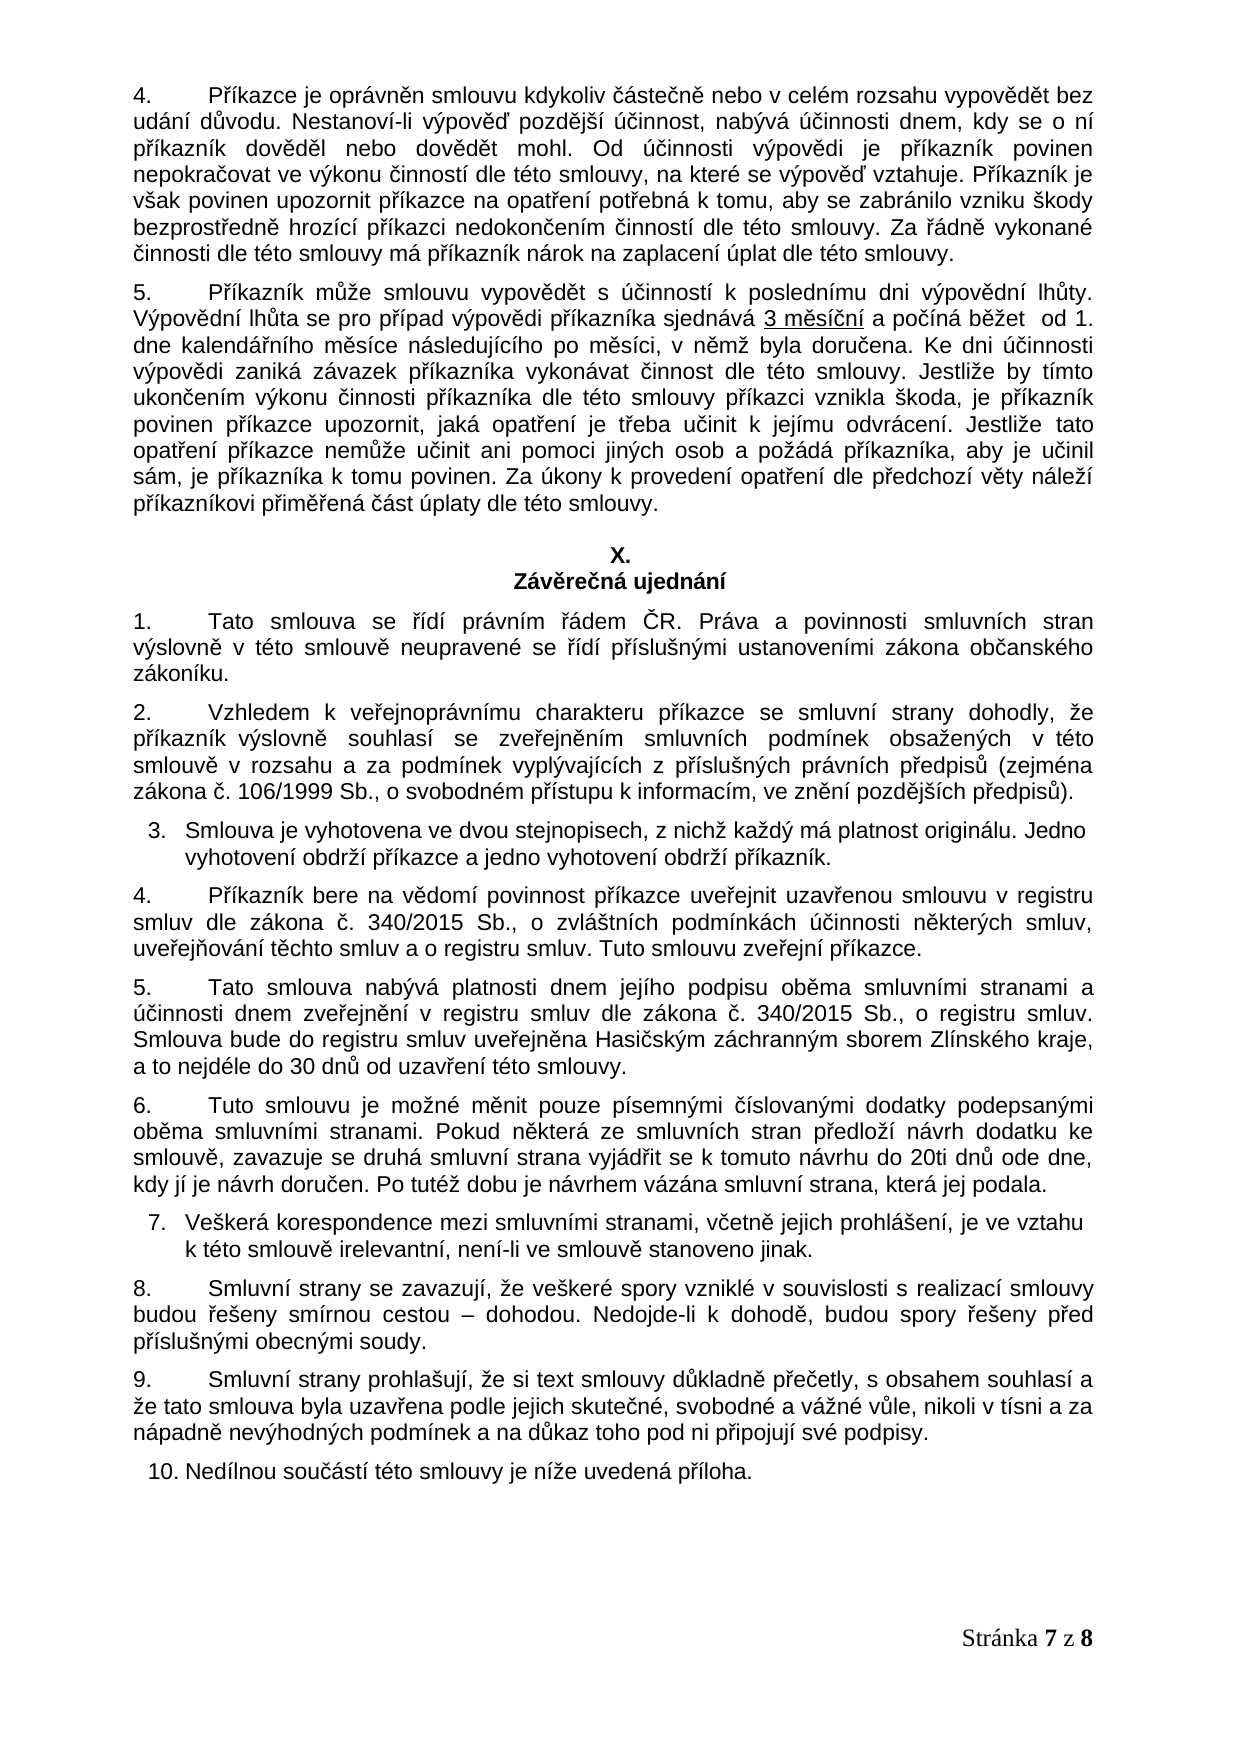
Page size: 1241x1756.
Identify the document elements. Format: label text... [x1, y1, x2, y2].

list Tato smlouva nabývá platnosti dnem jejího podpisu oběma smluvními stranami a účinnosti dnem zveřejnění v registru smluv dle zákona č. 340/2015 Sb., o registru smluv. Smlouva bude do registru smluv uveřejněna Hasičským záchranným sborem Zlínského kraje, a to nejdéle do 30 dnů od uzavření této smlouvy. [133, 974, 1094, 1079]
list Vzhledem k veřejnoprávnímu charakteru příkazce se smluvní strany dohodly, že příkazník výslovně souhlasí se zveřejněním smluvních podmínek obsažených v této smlouvě v rozsahu a za podmínek vyplývajících z příslušných právních předpisů (zejména zákona č. 106/1999 Sb., o svobodném přístupu k informacím, ve znění pozdějších předpisů). [133, 699, 1094, 804]
list Příkazník může smlouvu vypovědět s účinností k poslednímu dni výpovědní lhůty. Výpovědní lhůta se pro případ výpovědi příkazníka sjednává 3 měsíční a počíná běžet od 1. dne kalendářního měsíce následujícího po měsíci, v němž byla doručena. Ke dni účinnosti výpovědi zaniká závazek příkazníka vykonávat činnost dle této smlouvy. Jestliže by tímto ukončením výkonu činnosti příkazníka dle této smlouvy příkazci vznikla škoda, je příkazník povinen příkazce upozornit, jaká opatření je třeba učinit k jejímu odvrácení. Jestliže tato opatření příkazce nemůže učinit ani pomoci jiných osob a požádá příkazníka, aby je učinil sám, je příkazníka k tomu povinen. Za úkony k provedení opatření dle předchozí věty náleží příkazníkovi přiměřená část úplaty dle této smlouvy. [133, 279, 1094, 516]
list Smluvní strany prohlašují, že si text smlouvy důkladně přečetly, s obsahem souhlasí a že tato smlouva byla uzavřena podle jejich skutečné, svobodné a vážné vůle, nikoli v tísni a za nápadně nevýhodných podmínek a na důkaz toho pod ni připojují své podpisy. [133, 1366, 1093, 1445]
list Tato smlouva se řídí právním řádem ČR. Práva a povinnosti smluvních stran výslovně v této smlouvě neupravené se řídí příslušnými ustanoveními zákona občanského zákoníku. [133, 608, 1094, 687]
subtitle Závěrečná ujednání [513, 569, 1167, 595]
text vyhotovení obdrží příkazce a jedno vyhotovení obdrží příkazník. [185, 843, 1167, 870]
text k této smlouvě irelevantní, není-li ve smlouvě stanoveno jinak. [185, 1236, 1167, 1262]
list Smluvní strany se zavazují, že veškeré spory vzniklé v souvislosti s realizací smlouvy budou řešeny smírnou cestou – dohodou. Nedojde-li k dohodě, budou spory řešeny před příslušnými obecnými soudy. [133, 1275, 1094, 1354]
list Smlouva je vyhotovena ve dvou stejnopisech, z nichž každý má platnost originálu. Jedno [148, 817, 1167, 843]
list Příkazce je oprávněn smlouvu kdykoliv částečně nebo v celém rozsahu vypovědět bez udání důvodu. Nestanoví-li výpověď pozdější účinnost, nabývá účinnosti dnem, kdy se o ní příkazník dověděl nebo dovědět mohl. Od účinnosti výpovědi je příkazník povinen nepokračovat ve výkonu činností dle této smlouvy, na které se výpověď vztahuje. Příkazník je však povinen upozornit příkazce na opatření potřebná k tomu, aby se zabránilo vzniku škody bezprostředně hrozící příkazci nedokončením činností dle této smlouvy. Za řádně vykonané činnosti dle této smlouvy má příkazník nárok na zaplacení úplat dle této smlouvy. [133, 82, 1094, 266]
list Tuto smlouvu je možné měnit pouze písemnými číslovanými dodatky podepsanými oběma smluvními stranami. Pokud některá ze smluvních stran předloží návrh dodatku ke smlouvě, zavazuje se druhá smluvní strana vyjádřit se k tomuto návrhu do 20ti dnů ode dne, kdy jí je návrh doručen. Po tutéž dobu je návrhem vázána smluvní strana, která jej podala. [133, 1092, 1093, 1197]
subtitle X. [133, 542, 1108, 569]
list Příkazník bere na vědomí povinnost příkazce uveřejnit uzavřenou smlouvu v registru smluv dle zákona č. 340/2015 Sb., o zvláštních podmínkách účinnosti některých smluv, uveřejňování těchto smluv a o registru smluv. Tuto smlouvu zveřejní příkazce. [133, 882, 1093, 961]
list Nedílnou součástí této smlouvy je níže uvedená příloha. [148, 1458, 1167, 1484]
list Veškerá korespondence mezi smluvními stranami, včetně jejich prohlášení, je ve vztahu [148, 1210, 1167, 1236]
